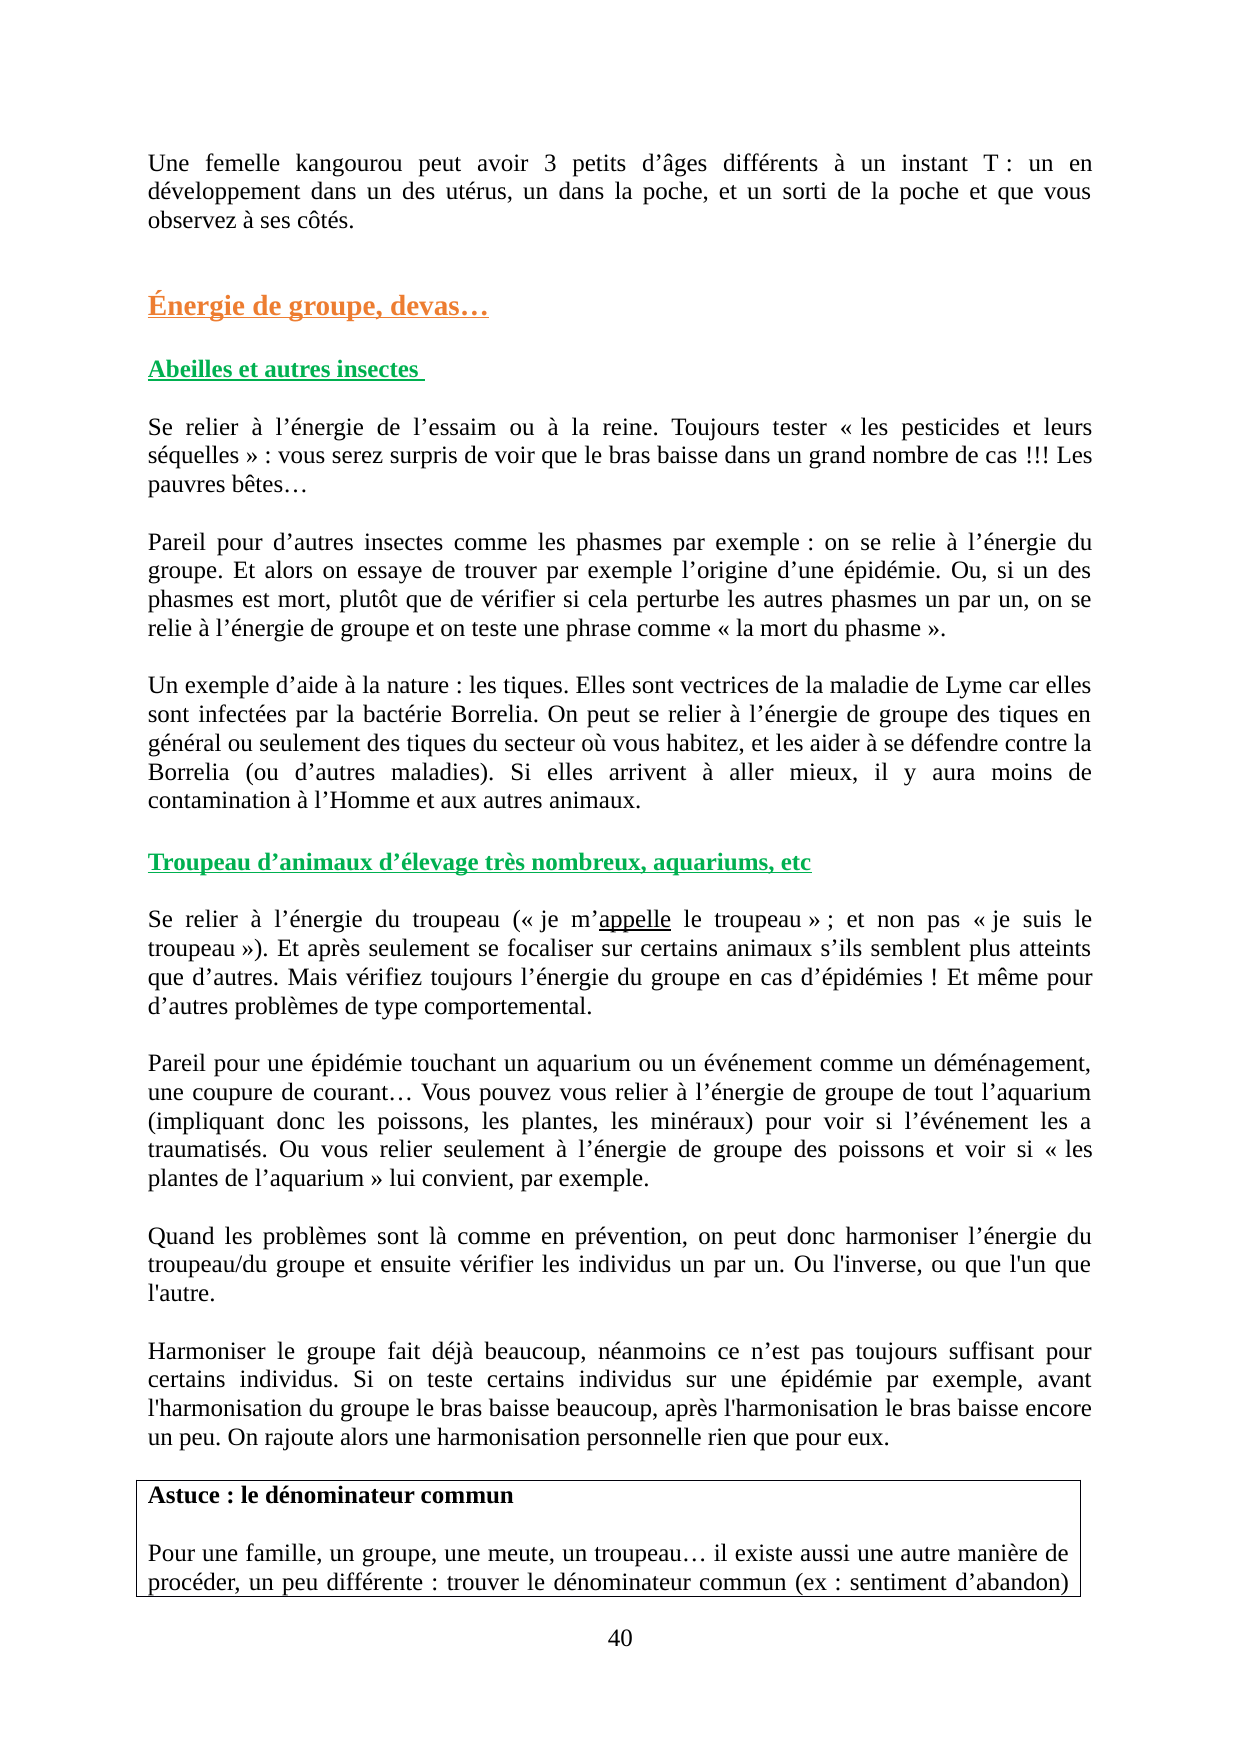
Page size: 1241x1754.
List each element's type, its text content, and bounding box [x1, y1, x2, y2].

text Une femelle kangourou peut avoir 3 petits d’âges différents à un instant T : un en développement dans un des utérus, un dans la poche, et un sorti de la poche et que vous observez à ses côtés. [148, 148, 1093, 234]
table_header Astuce : le dénominateur commun Pour une famille, un groupe, une meute, un troupeau… il existe aussi une autre manière de procéder, un peu différente : trouver le dénominateur commun (ex : sentiment d’abandon) [137, 1481, 1080, 1596]
text Se relier à l’énergie de l’essaim ou à la reine. Toujours tester « les pesticides et leurs séquelles » : vous serez surpris de voir que le bras baisse dans un grand nombre de cas !!! Les pauvres bêtes… [148, 412, 1093, 498]
subtitle Énergie de groupe, devas… [148, 288, 1093, 321]
subtitle Abeilles et autres insectes [148, 354, 1093, 383]
text Quand les problèmes sont là comme en prévention, on peut donc harmoniser l’énergie du troupeau/du groupe et ensuite vérifier les individus un par un. Ou l'inverse, ou que l'un que l'autre. [148, 1221, 1093, 1307]
text Harmoniser le groupe fait déjà beaucoup, néanmoins ce n’est pas toujours suffisant pour certains individus. Si on teste certains individus sur une épidémie par exemple, avant l'harmonisation du groupe le bras baisse beaucoup, après l'harmonisation le bras baisse encore un peu. On rajoute alors une harmonisation personnelle rien que pour eux. [148, 1336, 1093, 1451]
subtitle Troupeau d’animaux d’élevage très nombreux, aquariums, etc [148, 847, 1093, 876]
text Un exemple d’aide à la nature : les tiques. Elles sont vectrices de la maladie de Lyme car elles sont infectées par la bactérie Borrelia. On peut se relier à l’énergie de groupe des tiques en général ou seulement des tiques du secteur où vous habitez, et les aider à se défendre contre la Borrelia (ou d’autres maladies). Si elles arrivent à aller mieux, il y aura moins de contamination à l’Homme et aux autres animaux. [148, 670, 1093, 814]
text Pareil pour une épidémie touchant un aquarium ou un événement comme un déménagement, une coupure de courant… Vous pouvez vous relier à l’énergie de groupe de tout l’aquarium (impliquant donc les poissons, les plantes, les minéraux) pour voir si l’événement les a traumatisés. Ou vous relier seulement à l’énergie de groupe des poissons et voir si « les plantes de l’aquarium » lui convient, par exemple. [148, 1048, 1093, 1192]
text Pareil pour d’autres insectes comme les phasmes par exemple : on se relie à l’énergie du groupe. Et alors on essaye de trouver par exemple l’origine d’une épidémie. Ou, si un des phasmes est mort, plutôt que de vérifier si cela perturbe les autres phasmes un par un, on se relie à l’énergie de groupe et on teste une phrase comme « la mort du phasme ». [148, 527, 1093, 642]
text Se relier à l’énergie du troupeau (« je m’appelle le troupeau » ; et non pas « je suis le troupeau »). Et après seulement se focaliser sur certains animaux s’ils semblent plus atteints que d’autres. Mais vérifiez toujours l’énergie du groupe en cas d’épidémies ! Et même pour d’autres problèmes de type comportemental. [148, 904, 1093, 1019]
